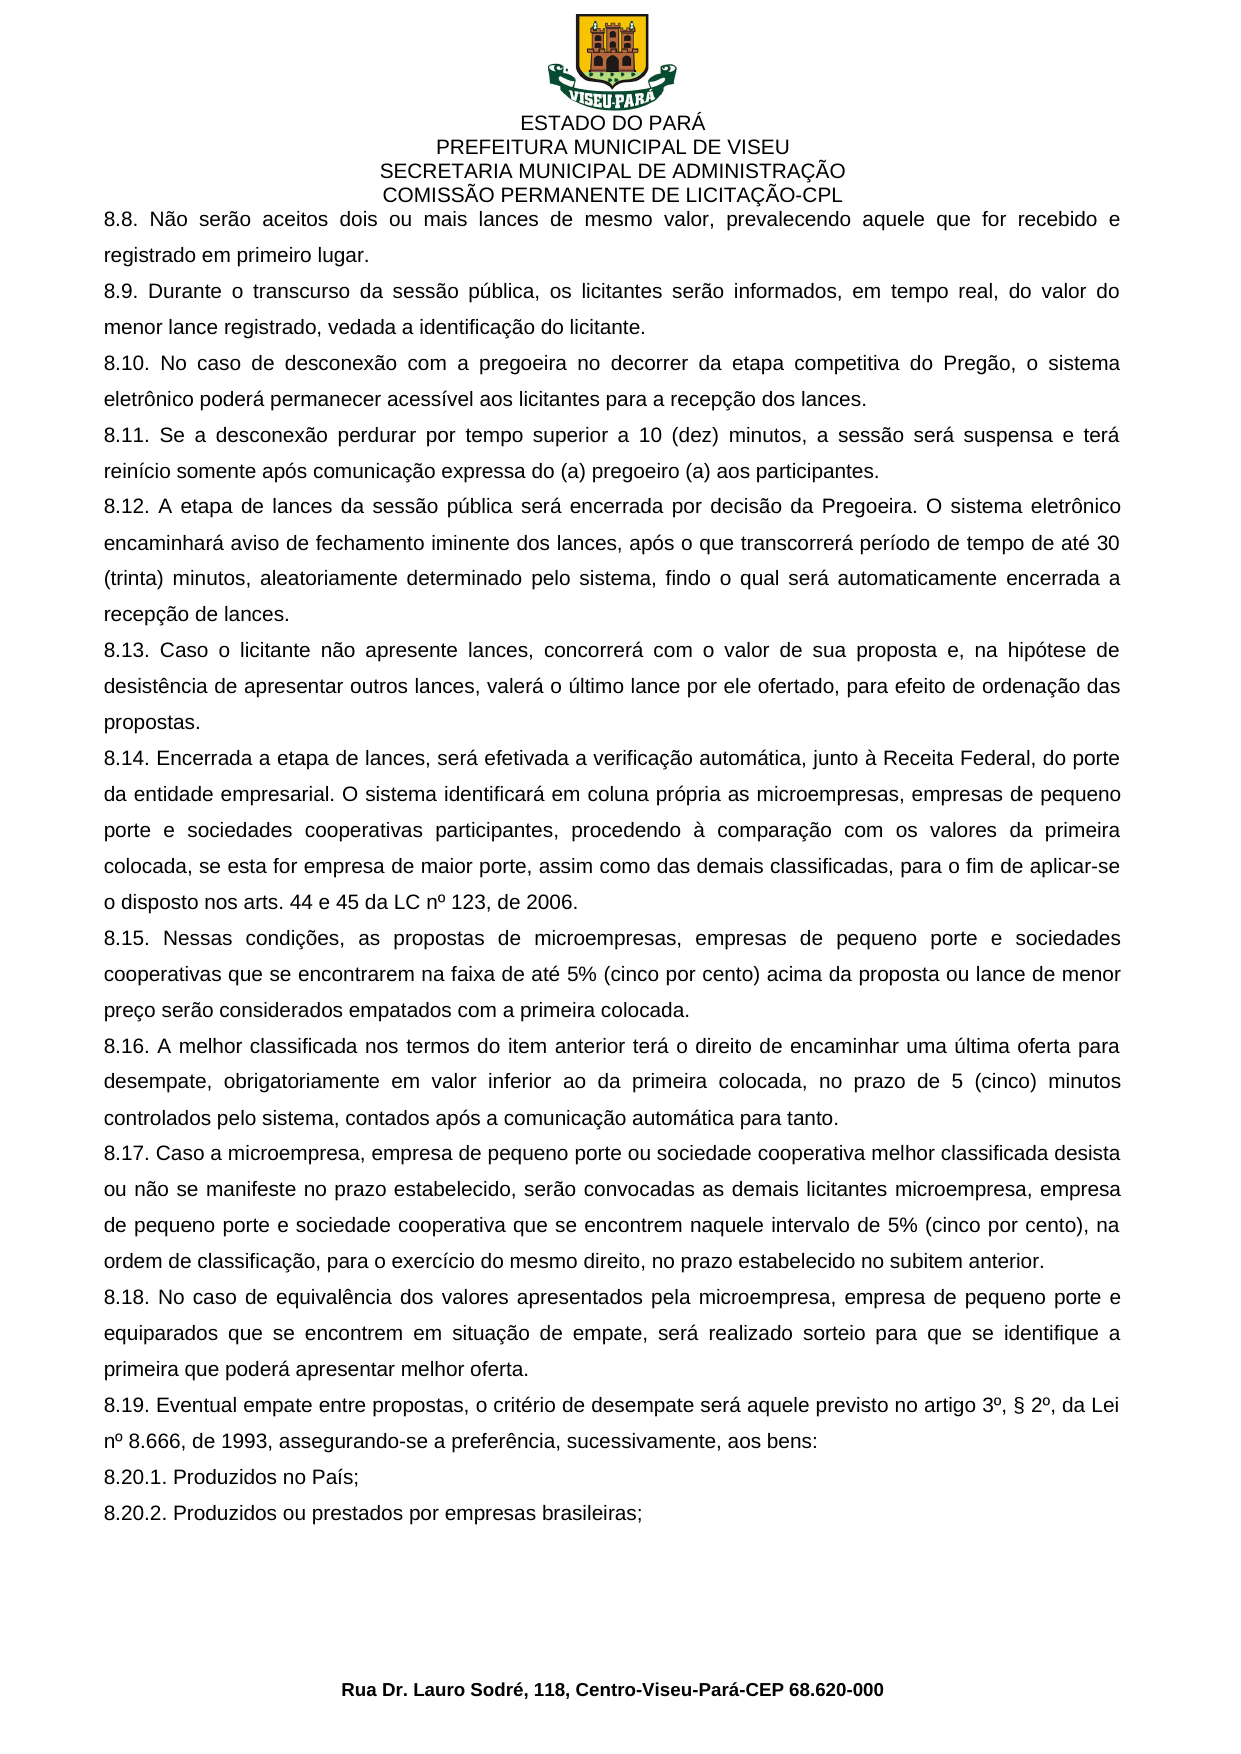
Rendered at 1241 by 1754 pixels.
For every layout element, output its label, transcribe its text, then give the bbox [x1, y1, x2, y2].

text 8.16. A melhor classificada nos termos do item anterior terá o direito de encaminhar uma última oferta para desempate, obrigatoriamente em valor inferior ao da primeira colocada, no prazo de 5 (cinco) minutos controlados pelo sistema, contados após a comunicação automática para tanto. [103, 1033, 1122, 1129]
text 8.11. Se a desconexão perdurar por tempo superior a 10 (dez) minutos, a sessão será suspensa e terá reinício somente após comunicação expressa do (a) pregoeiro (a) aos participantes. [103, 422, 1122, 482]
text 8.14. Encerrada a etapa de lances, será efetivada a verificação automática, junto à Receita Federal, do porte da entidade empresarial. O sistema identificará em coluna própria as microempresas, empresas de pequeno porte e sociedades cooperativas participantes, procedendo à comparação com os valores da primeira colocada, se esta for empresa de maior porte, assim como das demais classificadas, para o fim de aplicar-se o disposto nos arts. 44 e 45 da LC nº 123, de 2006. [103, 746, 1122, 914]
text 8.18. No caso de equivalência dos valores apresentados pela microempresa, empresa de pequeno porte e equiparados que se encontrem em situação de empate, será realizado sorteio para que se identifique a primeira que poderá apresentar melhor oferta. [103, 1285, 1122, 1381]
picture [547, 14, 678, 111]
text 8.10. No caso de desconexão com a pregoeira no decorrer da etapa competitiva do Pregão, o sistema eletrônico poderá permanecer acessível aos licitantes para a recepção dos lances. [103, 351, 1122, 411]
text 8.13. Caso o licitante não apresente lances, concorrerá com o valor de sua proposta e, na hipótese de desistência de apresentar outros lances, valerá o último lance por ele ofertado, para efeito de ordenação das propostas. [103, 638, 1122, 734]
text 8.9. Durante o transcurso da sessão pública, os licitantes serão informados, em tempo real, do valor do menor lance registrado, vedada a identificação do licitante. [103, 279, 1122, 339]
text 8.20.2. Produzidos ou prestados por empresas brasileiras; [103, 1501, 1122, 1524]
text 8.12. A etapa de lances da sessão pública será encerrada por decisão da Pregoeira. O sistema eletrônico encaminhará aviso de fechamento iminente dos lances, após o que transcorrerá período de tempo de até 30 (trinta) minutos, aleatoriamente determinado pelo sistema, findo o qual será automaticamente encerrada a recepção de lances. [103, 494, 1122, 626]
text 8.19. Eventual empate entre propostas, o critério de desempate será aquele previsto no artigo 3º, § 2º, da Lei nº 8.666, de 1993, assegurando-se a preferência, sucessivamente, aos bens: [103, 1393, 1122, 1453]
text 8.15. Nessas condições, as propostas de microempresas, empresas de pequeno porte e sociedades cooperativas que se encontrarem na faixa de até 5% (cinco por cento) acima da proposta ou lance de menor preço serão considerados empatados com a primeira colocada. [103, 926, 1122, 1021]
text 8.8. Não serão aceitos dois ou mais lances de mesmo valor, prevalecendo aquele que for recebido e registrado em primeiro lugar. [103, 207, 1122, 267]
text 8.20.1. Produzidos no País; [103, 1465, 1122, 1489]
text 8.17. Caso a microempresa, empresa de pequeno porte ou sociedade cooperativa melhor classificada desista ou não se manifeste no prazo estabelecido, serão convocadas as demais licitantes microempresa, empresa de pequeno porte e sociedade cooperativa que se encontrem naquele intervalo de 5% (cinco por cento), na ordem de classificação, para o exercício do mesmo direito, no prazo estabelecido no subitem anterior. [103, 1141, 1122, 1273]
